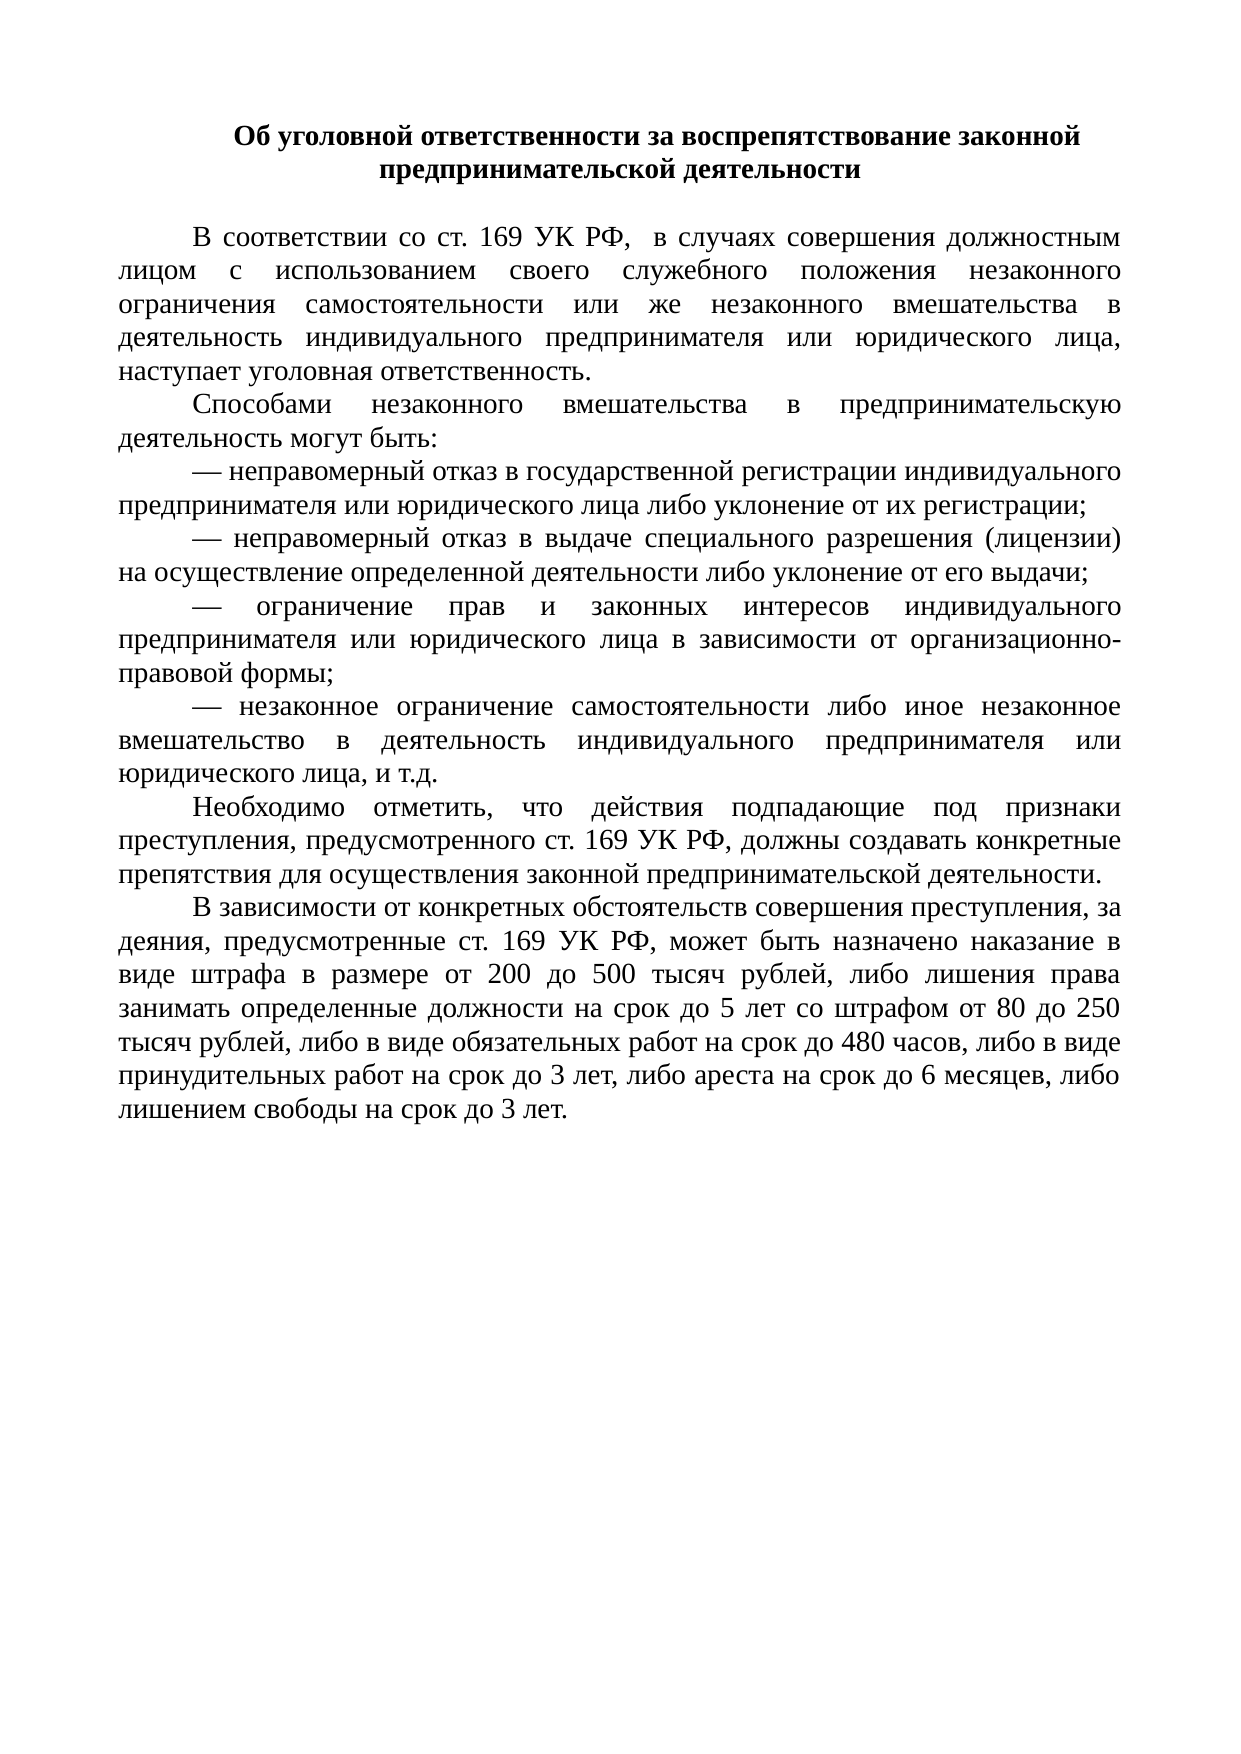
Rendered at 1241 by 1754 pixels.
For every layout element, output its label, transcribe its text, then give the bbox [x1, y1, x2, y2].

text — неправомерный отказ в государственной регистрации индивидуального предпринимателя или юридического лица либо уклонение от их регистрации; [118, 453, 1122, 521]
text — ограничение прав и законных интересов индивидуального предпринимателя или юридического лица в зависимости от организационно-правовой формы; [118, 588, 1122, 688]
text В соответствии со ст. 169 УК РФ, в случаях совершения должностным лицом с использованием своего служебного положения незаконного ограничения самостоятельности или же незаконного вмешательства в деятельность индивидуального предпринимателя или юридического лица, наступает уголовная ответственность. [118, 219, 1122, 386]
text Об уголовной ответственности за воспрепятствование законной предпринимательской деятельности [118, 118, 1122, 185]
text — неправомерный отказ в выдаче специального разрешения (лицензии) на осуществление определенной деятельности либо уклонение от его выдачи; [118, 521, 1122, 588]
text В зависимости от конкретных обстоятельств совершения преступления, за деяния, предусмотренные ст. 169 УК РФ, может быть назначено наказание в виде штрафа в размере от 200 до 500 тысяч рублей, либо лишения права занимать определенные должности на срок до 5 лет со штрафом от 80 до 250 тысяч рублей, либо в виде обязательных работ на срок до 480 часов, либо в виде принудительных работ на срок до 3 лет, либо ареста на срок до 6 месяцев, либо лишением свободы на срок до 3 лет. [118, 889, 1122, 1124]
text Способами незаконного вмешательства в предпринимательскую деятельность могут быть: [118, 386, 1122, 453]
text Необходимо отметить, что действия подпадающие под признаки преступления, предусмотренного ст. 169 УК РФ, должны создавать конкретные препятствия для осуществления законной предпринимательской деятельности. [118, 789, 1122, 889]
text — незаконное ограничение самостоятельности либо иное незаконное вмешательство в деятельность индивидуального предпринимателя или юридического лица, и т.д. [118, 688, 1122, 789]
